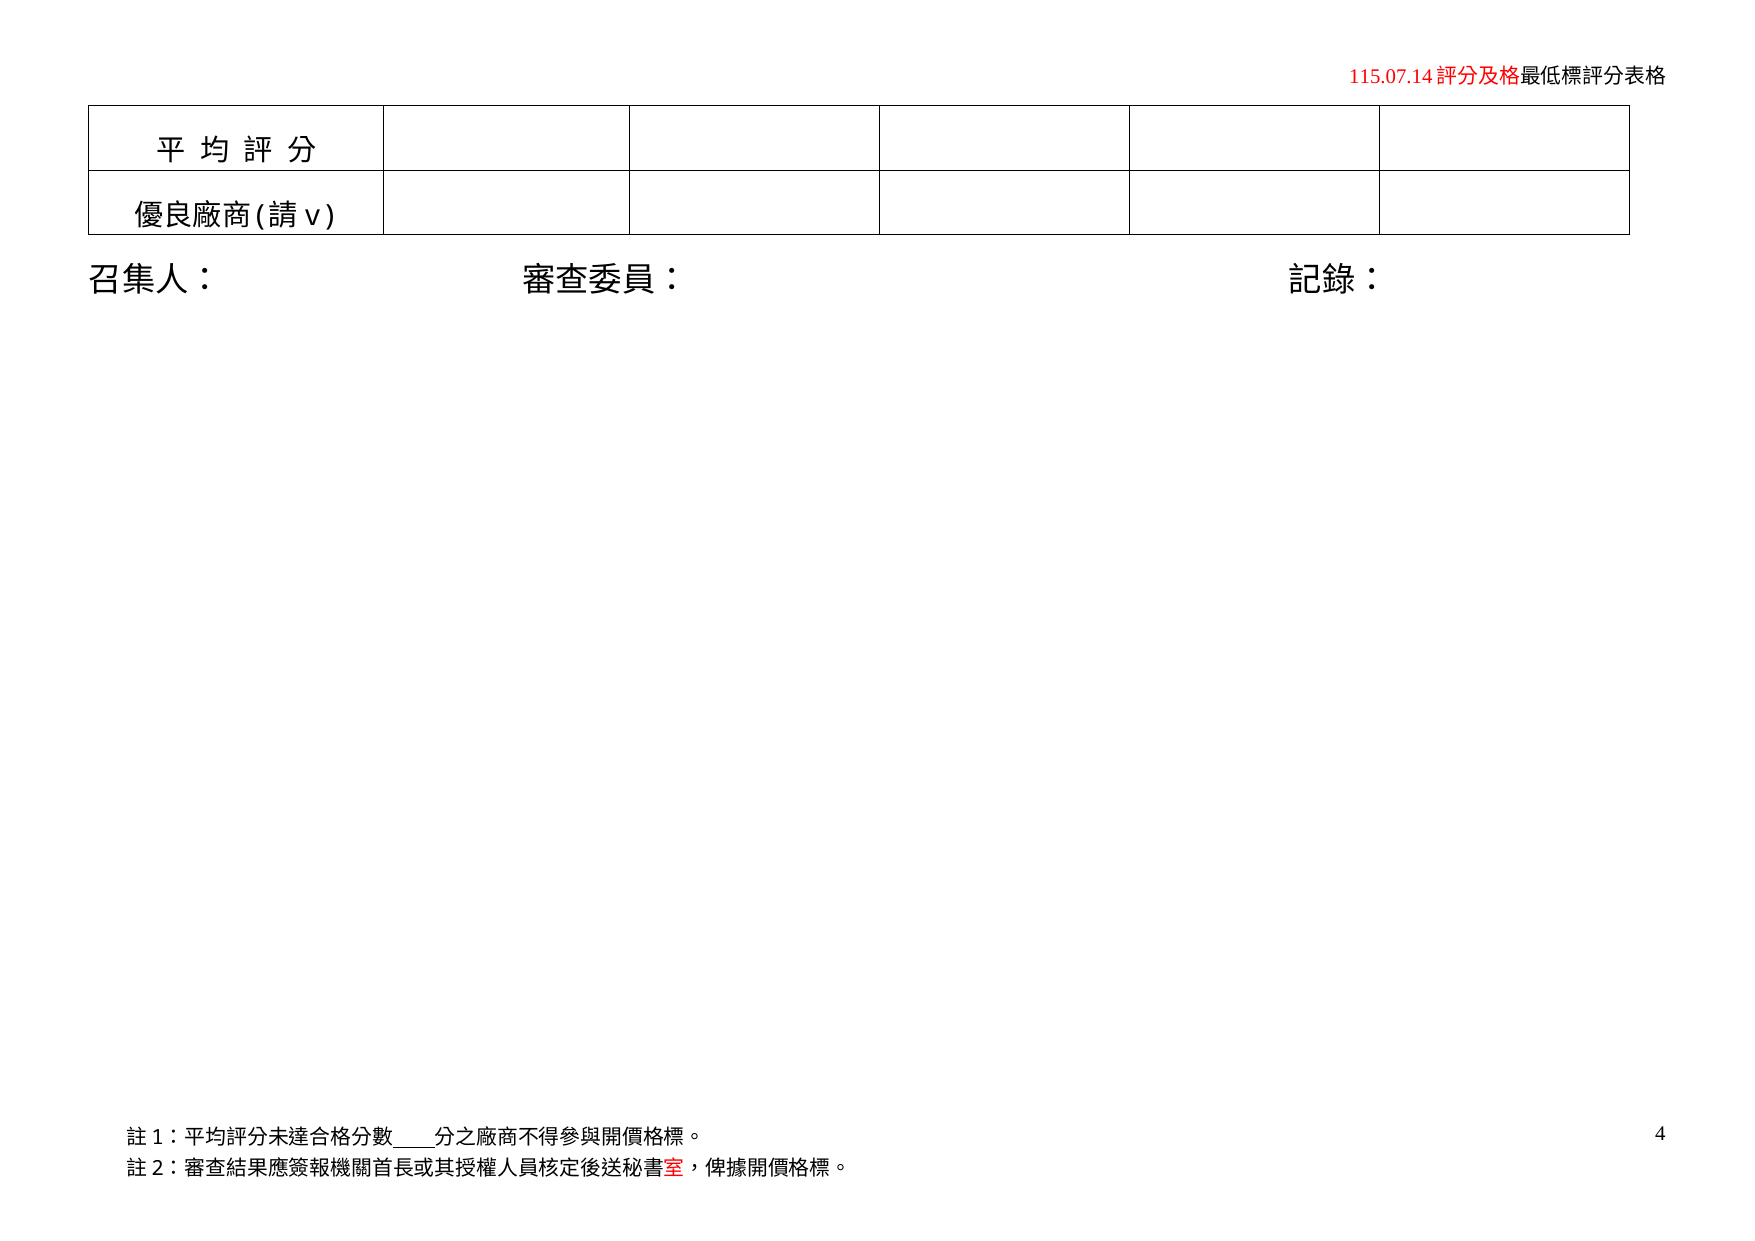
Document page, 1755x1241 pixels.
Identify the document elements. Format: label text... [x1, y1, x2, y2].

table_cell [1380, 171, 1629, 234]
text 召集人： 審查委員： 記錄： [89, 235, 1666, 298]
table_cell 平 均 評 分 [89, 106, 383, 169]
table_cell [1130, 171, 1379, 234]
table_cell [630, 171, 879, 234]
table_cell 優良廠商(請v) [89, 171, 383, 234]
table_cell [880, 171, 1129, 234]
table_cell [630, 106, 879, 169]
table_cell [1130, 106, 1379, 169]
table_cell [880, 106, 1129, 169]
table_cell [384, 171, 629, 234]
table_cell [1380, 106, 1629, 169]
table_cell [384, 106, 629, 169]
